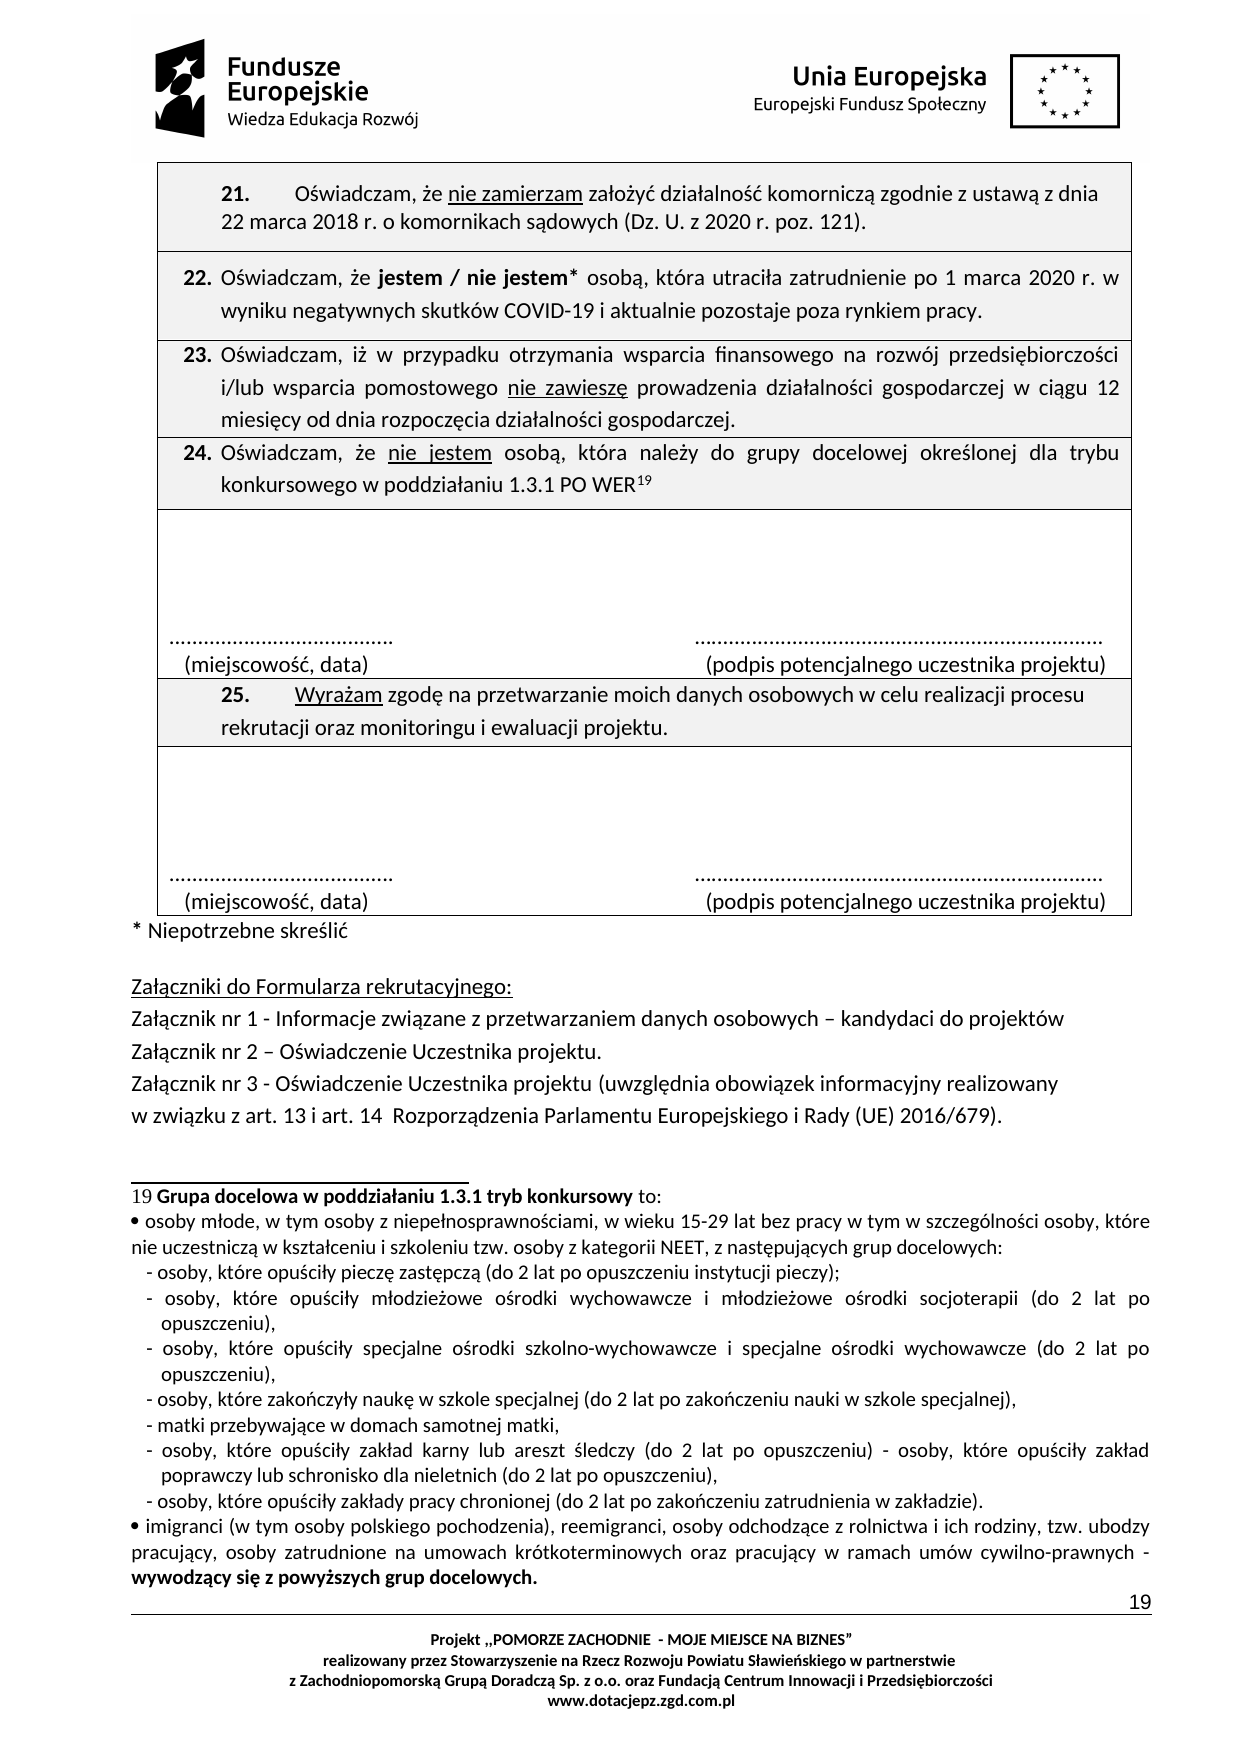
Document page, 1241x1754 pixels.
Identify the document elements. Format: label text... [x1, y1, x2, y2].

text Załącznik nr 3 - Oświadczenie Uczestnika projektu (uwzględnia obowiązek informacyjny realizowany w związku z art. 13 i art. 14 Rozporządzenia Parlamentu Europejskiego i Rady (UE) 2016/679). [131, 1069, 1152, 1129]
table_cell Oświadczam, że nie jestem osobą, która należy do grupy docelowej określonej dla trybu konkursowego w poddziałaniu 1.3.1 PO WER [158, 438, 1131, 509]
text Załączniki do Formularza rekrutacyjnego: [131, 972, 1152, 1000]
table_cell Oświadczam, iż w przypadku otrzymania wsparcia finansowego na rozwój przedsiębiorczości i/lub wsparcia pomostowego nie zawieszę prowadzenia działalności gospodarczej w ciągu 12 miesięcy od dnia rozpoczęcia działalności gospodarczej. [158, 341, 1131, 437]
text * Niepotrzebne skreślić [131, 916, 1152, 944]
table_cell Wyrażam zgodę na przetwarzanie moich danych osobowych w celu realizacji procesu rekrutacji oraz monitoringu i ewaluacji projektu. [158, 679, 1131, 746]
text Załącznik nr 2 – Oświadczenie Uczestnika projektu. [131, 1037, 1152, 1065]
table_cell ....................................... ….................................................................... (miejscowość, data) (podpis potencjalnego uczestnika projektu) [158, 510, 1131, 678]
table_cell Oświadczam, że jestem / nie jestem* osobą, która utraciła zatrudnienie po 1 marca 2020 r. w wyniku negatywnych skutków COVID-19 i aktualnie pozostaje poza rynkiem pracy. [158, 252, 1131, 339]
table_cell Oświadczam, że nie zamierzam założyć działalność komorniczą zgodnie z ustawą z dnia 22 marca 2018 r. o komornikach sądowych (Dz. U. z 2020 r. poz. 121). [158, 163, 1131, 251]
table_cell ....................................... ….................................................................... (miejscowość, data) (podpis potencjalnego uczestnika projektu) [158, 747, 1131, 915]
text Załącznik nr 1 - Informacje związane z przetwarzaniem danych osobowych – kandydaci do projektów [131, 1004, 1152, 1033]
